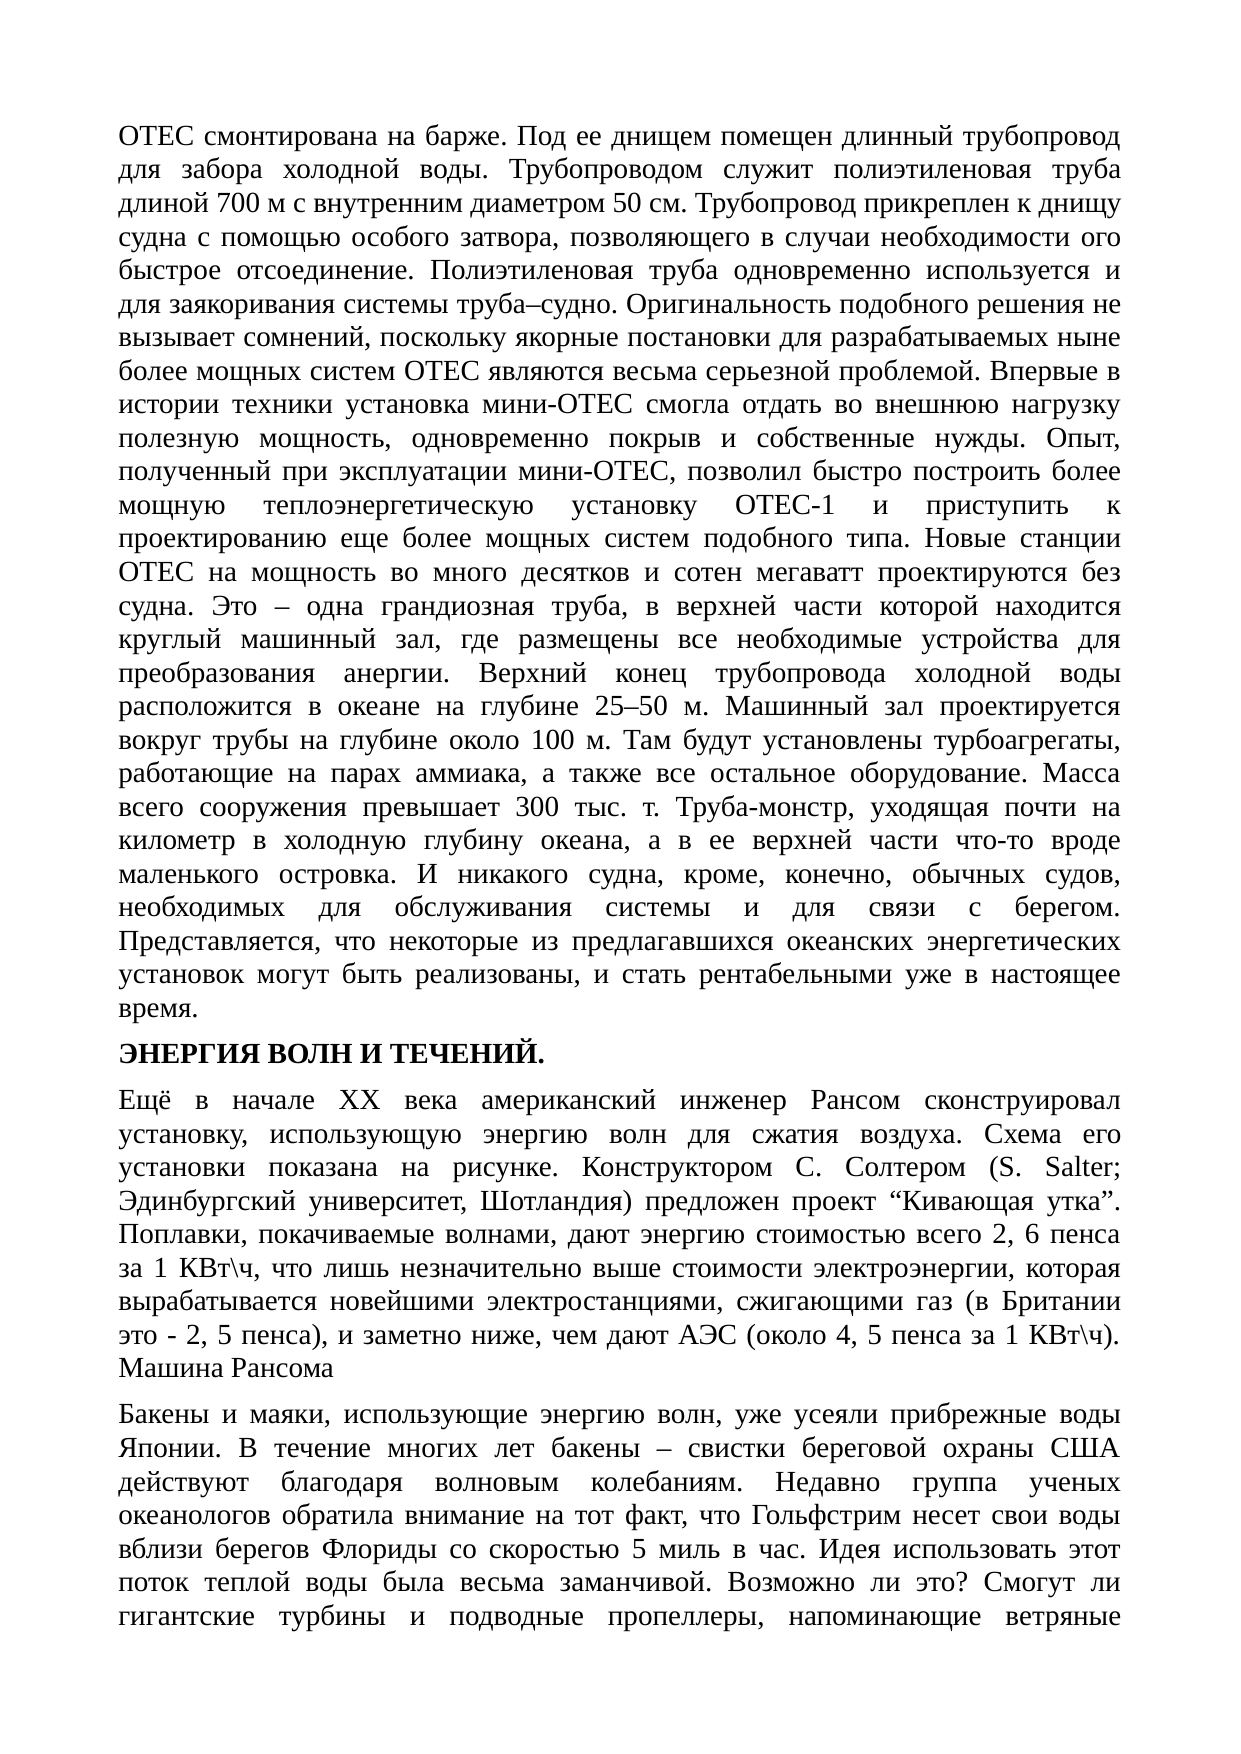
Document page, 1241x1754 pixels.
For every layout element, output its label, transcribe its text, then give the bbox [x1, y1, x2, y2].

text Ещё в начале XX века американский инженер Рансом сконструировал установку, использующую энергию волн для сжатия воздуха. Схема его установки показана на рисунке. Конструктором С. Солтером (S. Salter; Эдинбургский университет, Шотландия) предложен проект “Кивающая утка”. Поплавки, покачиваемые волнами, дают энергию стоимостью всего 2, 6 пенса за 1 КВт\ч, что лишь незначительно выше стоимости электроэнергии, которая вырабатывается новейшими электростанциями, сжигающими газ (в Британии это - 2, 5 пенса), и заметно ниже, чем дают АЭС (около 4, 5 пенса за 1 КВт\ч). Машина Рансома [118, 1082, 1122, 1384]
text ОТЕС смонтирована на барже. Под ее днищем помещен длинный трубопровод для забора холодной воды. Трубопроводом служит полиэтиленовая труба длиной 700 м с внутренним диаметром 50 см. Трубопровод прикреплен к днищу судна с помощью особого затвора, позволяющего в случаи необходимости ого быстрое отсоединение. Полиэтиленовая труба одновременно используется и для заякоривания системы труба–судно. Оригинальность подобного решения не вызывает сомнений, поскольку якорные постановки для разрабатываемых ныне более мощных систем ОТЕС являются весьма серьезной проблемой. Впервые в истории техники установка мини-ОТЕС смогла отдать во внешнюю нагрузку полезную мощность, одновременно покрыв и собственные нужды. Опыт, полученный при эксплуатации мини-ОТЕС, позволил быстро построить более мощную теплоэнергетическую установку ОТЕС-1 и приступить к проектированию еще более мощных систем подобного типа. Новые станции ОТЕС на мощность во много десятков и сотен мегаватт проектируются без судна. Это – одна грандиозная труба, в верхней части которой находится круглый машинный зал, где размещены все необходимые устройства для преобразования анергии. Верхний конец трубопровода холодной воды расположится в океане на глубине 25–50 м. Машинный зал проектируется вокруг трубы на глубине около 100 м. Там будут установлены турбоагрегаты, работающие на парах аммиака, а также все остальное оборудование. Масса всего сооружения превышает 300 тыс. т. Труба-монстр, уходящая почти на километр в холодную глубину океана, а в ее верхней части что-то вроде маленького островка. И никакого судна, кроме, конечно, обычных судов, необходимых для обслуживания системы и для связи с берегом. Представляется, что некоторые из предлагавшихся океанских энергетических установок могут быть реализованы, и стать рентабельными уже в настоящее время. [118, 118, 1122, 1024]
text ЭНЕРГИЯ ВОЛН И ТЕЧЕНИЙ. [118, 1036, 1122, 1070]
text Бакены и маяки, использующие энергию волн, уже усеяли прибрежные воды Японии. В течение многих лет бакены – свистки береговой охраны США действуют благодаря волновым колебаниям. Недавно группа ученых океанологов обратила внимание на тот факт, что Гольфстрим несет свои воды вблизи берегов Флориды со скоростью 5 миль в час. Идея использовать этот поток теплой воды была весьма заманчивой. Возможно ли это? Смогут ли гигантские турбины и подводные пропеллеры, напоминающие ветряные [118, 1397, 1122, 1631]
